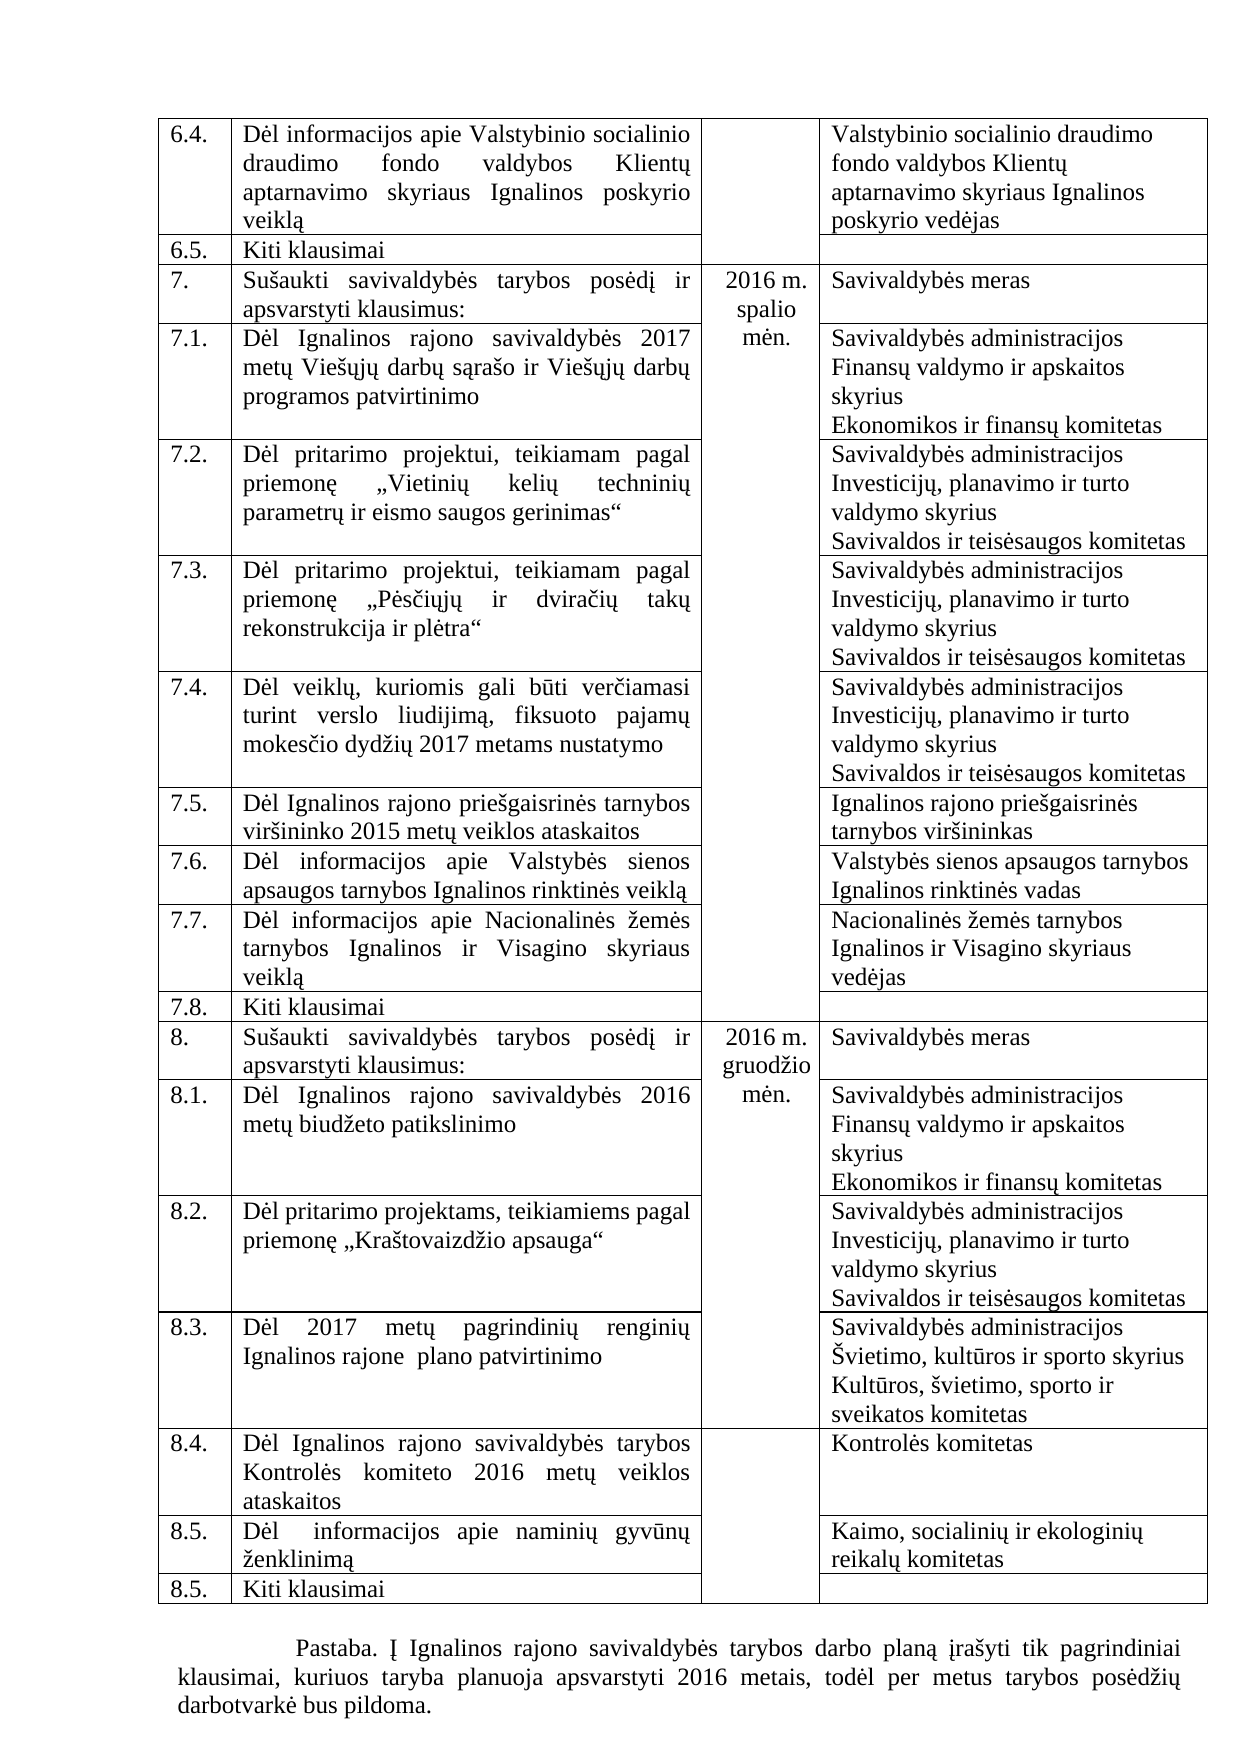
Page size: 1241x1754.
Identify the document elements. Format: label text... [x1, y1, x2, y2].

table_cell Savivaldybės administracijos Švietimo, kultūros ir sporto skyrius Kultūros, švietimo, sporto ir sveikatos komitetas [820, 1313, 1207, 1427]
table_cell Sušaukti savivaldybės tarybos posėdį ir apsvarstyti klausimus: [232, 265, 701, 322]
table_cell 2016 m. spalio mėn. [702, 265, 819, 1021]
table_cell [820, 235, 1207, 264]
table_cell Kiti klausimai [232, 992, 701, 1021]
table_cell 2016 m. gruodžio mėn. [702, 1022, 819, 1427]
table_cell 7.4. [159, 672, 231, 787]
table_cell Savivaldybės administracijos Investicijų, planavimo ir turto valdymo skyrius Savivaldos ir teisėsaugos komitetas [820, 672, 1207, 787]
table_cell 8.4. [159, 1429, 231, 1515]
table_cell Dėl Ignalinos rajono savivaldybės tarybos Kontrolės komiteto 2016 metų veiklos ataskaitos [232, 1429, 701, 1515]
table_cell Dėl pritarimo projektui, teikiamam pagal priemonę „Pėsčiųjų ir dviračių takų rekonstrukcija ir plėtra“ [232, 556, 701, 671]
table_cell Savivaldybės meras [820, 1022, 1207, 1079]
table_cell [702, 1429, 819, 1603]
table_cell Savivaldybės administracijos Investicijų, planavimo ir turto valdymo skyrius Savivaldos ir teisėsaugos komitetas [820, 440, 1207, 554]
table_cell 8.3. [159, 1313, 231, 1427]
table_cell Dėl pritarimo projektui, teikiamam pagal priemonę „Vietinių kelių techninių parametrų ir eismo saugos gerinimas“ [232, 440, 701, 554]
table_cell Dėl informacijos apie Valstybinio socialinio draudimo fondo valdybos Klientų aptarnavimo skyriaus Ignalinos poskyrio veiklą [232, 119, 701, 234]
table_cell 7.2. [159, 440, 231, 554]
table_cell Valstybinio socialinio draudimo fondo valdybos Klientų aptarnavimo skyriaus Ignalinos poskyrio vedėjas [820, 119, 1207, 234]
table_cell Kontrolės komitetas [820, 1429, 1207, 1515]
table_cell 7.1. [159, 324, 231, 438]
table_cell Savivaldybės administracijos Finansų valdymo ir apskaitos skyrius Ekonomikos ir finansų komitetas [820, 324, 1207, 438]
table_cell 8.2. [159, 1196, 231, 1311]
table_cell Kaimo, socialinių ir ekologinių reikalų komitetas [820, 1516, 1207, 1573]
table_cell Savivaldybės administracijos Investicijų, planavimo ir turto valdymo skyrius Savivaldos ir teisėsaugos komitetas [820, 556, 1207, 671]
table_cell Dėl Ignalinos rajono savivaldybės 2016 metų biudžeto patikslinimo [232, 1080, 701, 1195]
table_cell Dėl informacijos apie Nacionalinės žemės tarnybos Ignalinos ir Visagino skyriaus veiklą [232, 905, 701, 991]
table_cell Dėl 2017 metų pagrindinių renginių Ignalinos rajone plano patvirtinimo [232, 1313, 701, 1427]
table_cell [820, 1574, 1207, 1603]
table_cell 6.5. [159, 235, 231, 264]
table_cell 8. [159, 1022, 231, 1079]
table_cell Dėl Ignalinos rajono savivaldybės 2017 metų Viešųjų darbų sąrašo ir Viešųjų darbų programos patvirtinimo [232, 324, 701, 438]
table_cell 8.1. [159, 1080, 231, 1195]
table_cell Valstybės sienos apsaugos tarnybos Ignalinos rinktinės vadas [820, 846, 1207, 904]
table_cell Dėl pritarimo projektams, teikiamiems pagal priemonę „Kraštovaizdžio apsauga“ [232, 1196, 701, 1311]
table_cell Ignalinos rajono priešgaisrinės tarnybos viršininkas [820, 788, 1207, 845]
table_cell 8.5. [159, 1516, 231, 1573]
table_cell Savivaldybės administracijos Investicijų, planavimo ir turto valdymo skyrius Savivaldos ir teisėsaugos komitetas [820, 1196, 1207, 1311]
table_cell Dėl Ignalinos rajono priešgaisrinės tarnybos viršininko 2015 metų veiklos ataskaitos [232, 788, 701, 845]
table_cell 7. [159, 265, 231, 322]
table_cell 8.5. [159, 1574, 231, 1603]
table_cell Savivaldybės administracijos Finansų valdymo ir apskaitos skyrius Ekonomikos ir finansų komitetas [820, 1080, 1207, 1195]
table_cell Dėl veiklų, kuriomis gali būti verčiamasi turint verslo liudijimą, fiksuoto pajamų mokesčio dydžių 2017 metams nustatymo [232, 672, 701, 787]
table_cell 7.3. [159, 556, 231, 671]
text Pastaba. Į Ignalinos rajono savivaldybės tarybos darbo planą įrašyti tik pagrindiniai klausimai, kuriuos taryba planuoja apsvarstyti 2016 metais, todėl per metus tarybos posėdžių darbotvarkė bus pildoma. [177, 1633, 1181, 1719]
table_cell 6.4. [159, 119, 231, 234]
table_cell Savivaldybės meras [820, 265, 1207, 322]
table_cell 7.5. [159, 788, 231, 845]
table_cell Kiti klausimai [232, 1574, 701, 1603]
table_cell Nacionalinės žemės tarnybos Ignalinos ir Visagino skyriaus vedėjas [820, 905, 1207, 991]
table_cell 7.8. [159, 992, 231, 1021]
table_cell Dėl informacijos apie Valstybės sienos apsaugos tarnybos Ignalinos rinktinės veiklą [232, 846, 701, 904]
table_cell Sušaukti savivaldybės tarybos posėdį ir apsvarstyti klausimus: [232, 1022, 701, 1079]
table_cell Kiti klausimai [232, 235, 701, 264]
table_cell [820, 992, 1207, 1021]
table_cell Dėl informacijos apie naminių gyvūnų ženklinimą [232, 1516, 701, 1573]
table_cell [702, 119, 819, 264]
table_cell 7.7. [159, 905, 231, 991]
table_cell 7.6. [159, 846, 231, 904]
